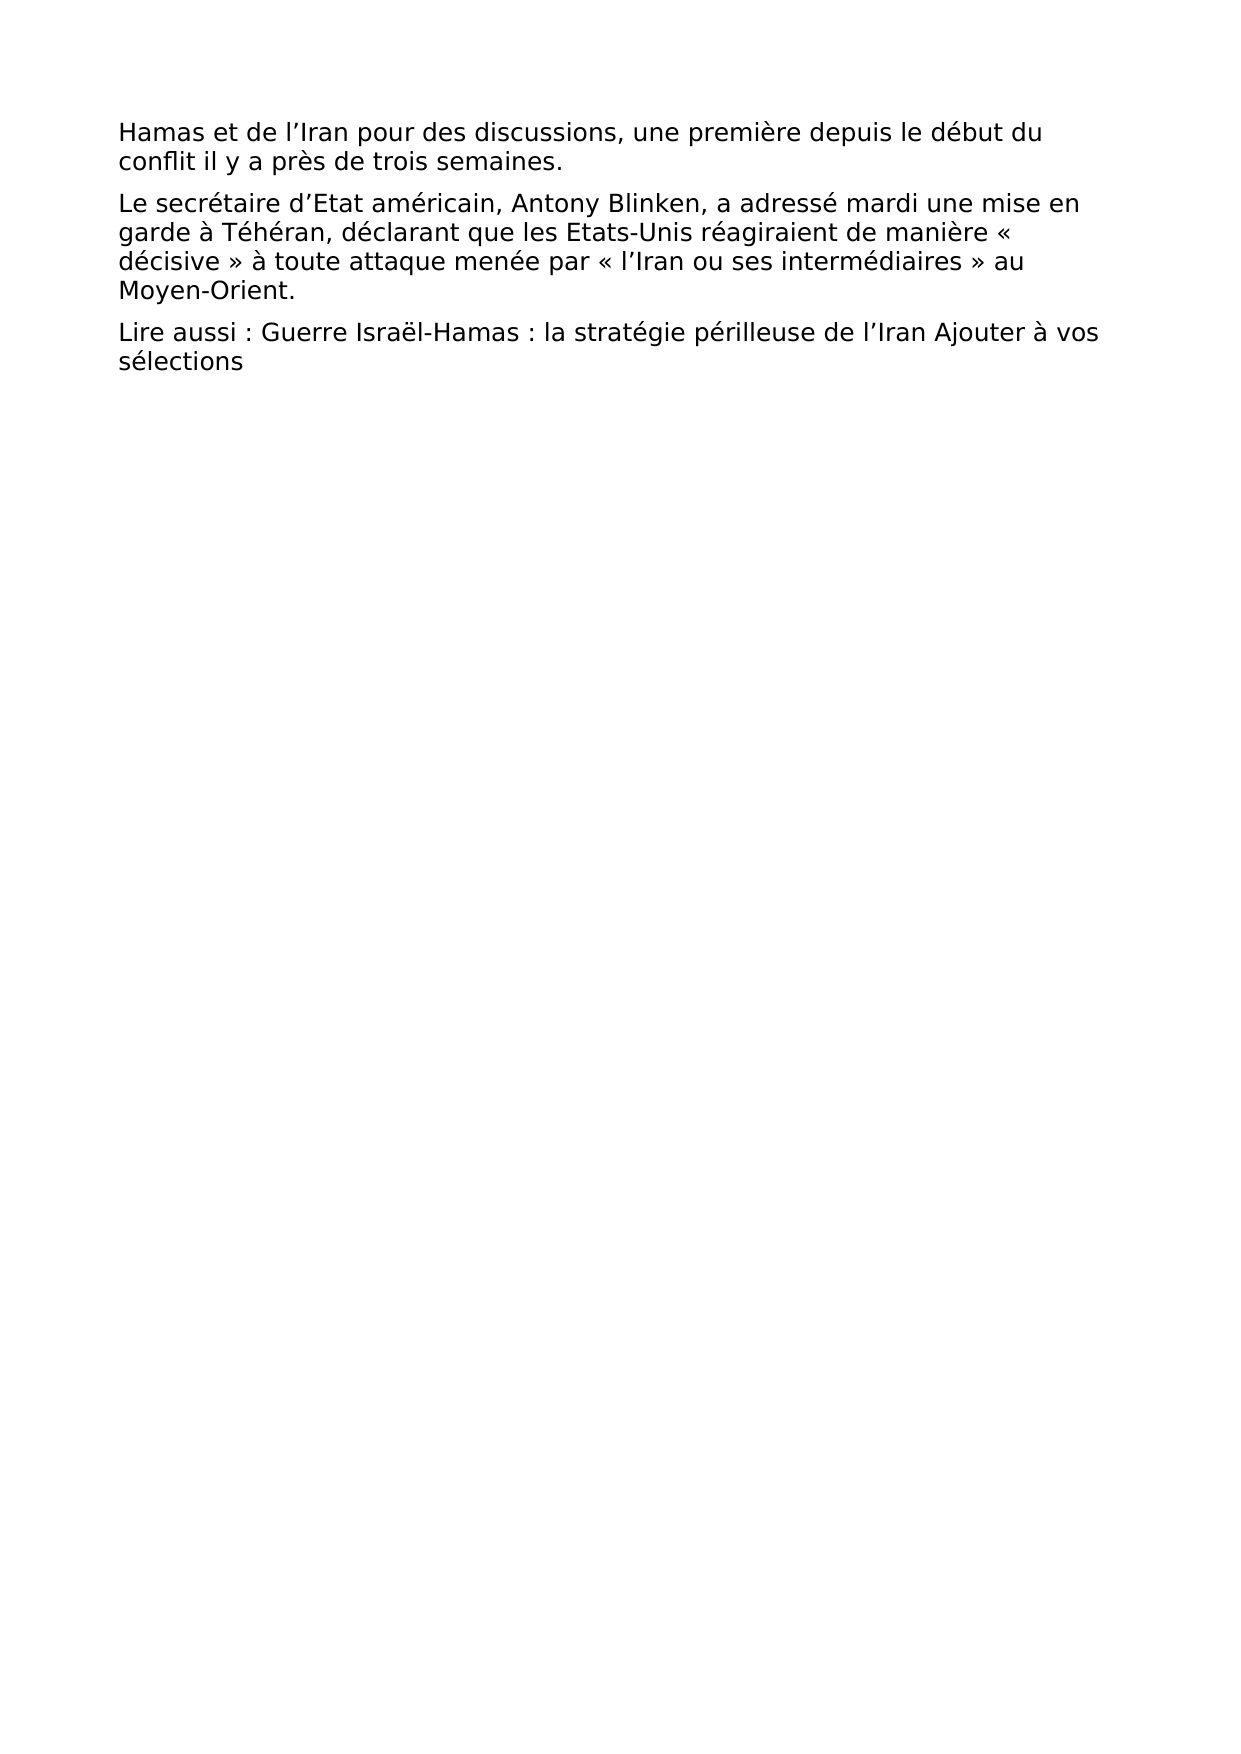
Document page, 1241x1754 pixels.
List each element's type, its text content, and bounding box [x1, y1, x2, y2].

text Lire aussi : Guerre Israël-Hamas : la stratégie périlleuse de l’Iran Ajouter à vos sélections [118, 318, 1122, 376]
text Le secrétaire d’Etat américain, Antony Blinken, a adressé mardi une mise en garde à Téhéran, déclarant que les Etats-Unis réagiraient de manière « décisive » à toute attaque menée par « l’Iran ou ses intermédiaires » au Moyen-Orient. [118, 189, 1122, 306]
text Hamas et de l’Iran pour des discussions, une première depuis le début du conflit il y a près de trois semaines. [118, 118, 1122, 176]
